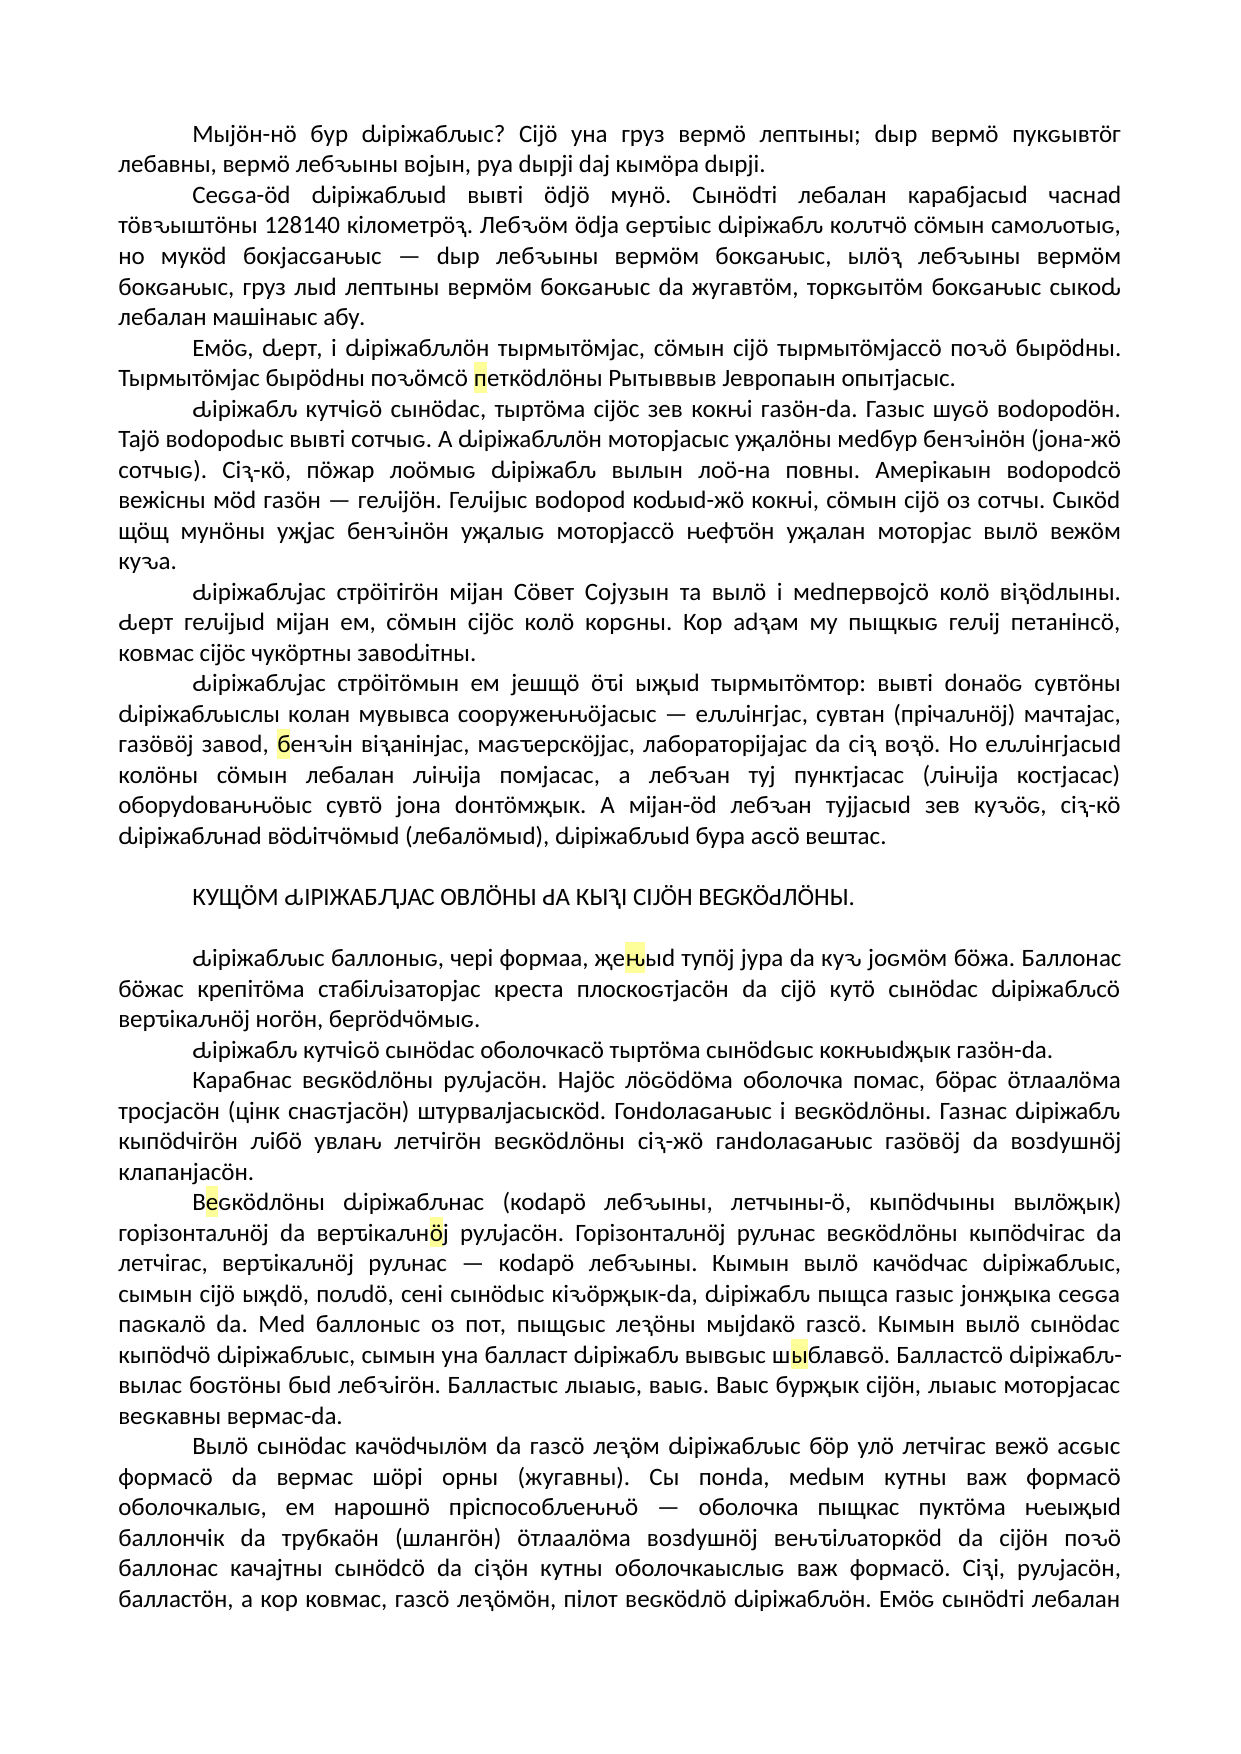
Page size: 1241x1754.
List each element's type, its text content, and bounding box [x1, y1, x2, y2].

text Ԃіріжабԉјас стрӧітӧмын ем јешщӧ ӧԏі ыҗыԁ тырмытӧмтор: вывті ԁонаӧԍ сувтӧны ԃіріжабԉыслы колан мувывса сооружеԋԋӧјасыс — еԉԉінгјас, сувтан (прічаԉнӧј) мачтајас, газӧвӧј завоԁ, бенԅін віԇанінјас, маԍԏерскӧјјас, лабораторіјајас ԁа сіԇ воԇӧ. Но еԉԉінгјасыԁ колӧны сӧмын лебалан ԉіԋіја помјасас, а лебԅан туј пунктјасас (ԉіԋіја костјасас) оборуԁоваԋԋӧыс сувтӧ јона ԁонтӧмҗык. А міјан-ӧԁ лебԅан тујјасыԁ зев куԅӧԍ, сіԇ-кӧ ԃіріжабԉнаԁ вӧԃітчӧмыԁ (лебалӧмыԁ), ԃіріжабԉыԁ бура аԍсӧ вештас. [118, 667, 1122, 851]
text КУЩӦМ ԂІРІЖАБԈЈАС ОВЛӦНЫ ԀА КЫԆІ СІЈӦН ВЕԌКӦԀЛӦНЫ. [118, 881, 1122, 912]
text Мыјӧн-нӧ бур ԃіріжабԉыс? Сіјӧ уна груз вермӧ лептыны; ԁыр вермӧ пукԍывтӧг лебавны, вермӧ лебԅыны војын, руа ԁырјі ԁај кымӧра ԁырјі. [118, 118, 1122, 179]
text Ԃіріжабԉ кутчіԍӧ сынӧԁас, тыртӧма сіјӧс зев кокԋі газӧн-ԁа. Газыс шуԍӧ воԁороԁӧн. Тајӧ воԁороԁыс вывті сотчыԍ. А ԃіріжабԉлӧн моторјасыс уҗалӧны меԁбур бенԅінӧн (јона-жӧ сотчыԍ). Сіԇ-кӧ, пӧжар лоӧмыԍ ԃіріжабԉ вылын лоӧ-на повны. Амерікаын воԁороԁсӧ вежісны мӧԁ газӧн — геԉіјӧн. Геԉіјыс воԁороԁ коԃыԁ-жӧ кокԋі, сӧмын сіјӧ оз сотчы. Сыкӧԁ щӧщ мунӧны уҗјас бенԅінӧн уҗалыԍ моторјассӧ ԋефԏӧн уҗалан моторјас вылӧ вежӧм куԅа. [118, 393, 1122, 576]
text Карабнас веԍкӧԁлӧны руԉјасӧн. Најӧс лӧԍӧԁӧма оболочка помас, бӧрас ӧтлаалӧма тросјасӧн (цінк снаԍтјасӧн) штурвалјасыскӧԁ. Гонԁолаԍаԋыс і веԍкӧԁлӧны. Газнас ԃіріжабԉ кыпӧԁчігӧн ԉібӧ увлаԋ летчігӧн веԍкӧԁлӧны сіԇ-жӧ ганԁолаԍаԋыс газӧвӧј ԁа возԁушнӧј клапанјасӧн. [118, 1064, 1122, 1186]
text Ԃіріжабԉыс баллоныԍ, чері формаа, җеԋыԁ тупӧј јура ԁа куԅ јоԍмӧм бӧжа. Баллонас бӧжас крепітӧма стабіԉізаторјас креста плоскоԍтјасӧн ԁа сіјӧ кутӧ сынӧԁас ԃіріжабԉсӧ верԏікаԉнӧј ногӧн, бергӧԁчӧмыԍ. [118, 942, 1122, 1034]
text Ԃіріжабԉјас стрӧітігӧн міјан Сӧвет Сојузын та вылӧ і меԁпервојсӧ колӧ віԇӧԁлыны. Ԃерт геԉіјыԁ міјан ем, сӧмын сіјӧс колӧ корԍны. Кор аԁԇам му пыщкыԍ геԉіј петанінсӧ, ковмас сіјӧс чукӧртны завоԃітны. [118, 576, 1122, 667]
text Емӧԍ, ԃерт, і ԃіріжабԉлӧн тырмытӧмјас, сӧмын сіјӧ тырмытӧмјассӧ поԅӧ бырӧԁны. Тырмытӧмјас бырӧԁны поԅӧмсӧ петкӧԁлӧны Рытыввыв Јевропаын опытјасыс. [118, 332, 1122, 393]
text Сеԍԍа-ӧԁ ԃіріжабԉыԁ вывті ӧԁјӧ мунӧ. Сынӧԁті лебалан карабјасыԁ часнаԁ тӧвԅыштӧны 128140 кілометрӧԇ. Лебԅӧм ӧԁја ԍерԏіыс ԃіріжабԉ коԉтчӧ сӧмын самоԉотыԍ, но мукӧԁ бокјасԍаԋыс — ԁыр лебԅыны вермӧм бокԍаԋыс, ылӧԇ лебԅыны вермӧм бокԍаԋыс, груз лыԁ лептыны вермӧм бокԍаԋыс ԁа жугавтӧм, торкԍытӧм бокԍаԋыс сыкоԃ лебалан машінаыс абу. [118, 179, 1122, 332]
text Веԍкӧԁлӧны ԃіріжабԉнас (коԁарӧ лебԅыны, летчыны-ӧ, кыпӧԁчыны вылӧҗык) горізонтаԉнӧј ԁа верԏікаԉнӧј руԉјасӧн. Горізонтаԉнӧј руԉнас веԍкӧԁлӧны кыпӧԁчігас ԁа летчігас, верԏікаԉнӧј руԉнас — коԁарӧ лебԅыны. Кымын вылӧ качӧԁчас ԃіріжабԉыс, сымын сіјӧ ыҗԁӧ, поԉԁӧ, сені сынӧԁыс кіԅӧрҗык-ԁа, ԃіріжабԉ пыщса газыс јонҗыка сеԍԍа паԍкалӧ ԁа. Меԁ баллоныс оз пот, пыщԍыс леԇӧны мыјԁакӧ газсӧ. Кымын вылӧ сынӧԁас кыпӧԁчӧ ԃіріжабԉыс, сымын уна балласт ԃіріжабԉ вывԍыс шыблавԍӧ. Балластсӧ ԃіріжабԉ-вылас боԍтӧны быԁ лебԅігӧн. Балластыс лыаыԍ, ваыԍ. Ваыс бурҗык сіјӧн, лыаыс моторјасас веԍкавны вермас-ԁа. [118, 1186, 1122, 1431]
text Вылӧ сынӧԁас качӧԁчылӧм ԁа газсӧ леԇӧм ԃіріжабԉыс бӧр улӧ летчігас вежӧ асԍыс формасӧ ԁа вермас шӧрі орны (жугавны). Сы понԁа, меԁым кутны важ формасӧ оболочкалыԍ, ем нарошнӧ пріспособԉеԋԋӧ — оболочка пыщкас пуктӧма ԋеыҗыԁ баллончік ԁа трубкаӧн (шлангӧн) ӧтлаалӧма возԁушнӧј веԋԏіԉаторкӧԁ ԁа сіјӧн поԅӧ баллонас качајтны сынӧԁсӧ ԁа сіԇӧн кутны оболочкаыслыԍ важ формасӧ. Сіԇі, руԉјасӧн, балластӧн, а кор ковмас, газсӧ леԇӧмӧн, пілот веԍкӧԁлӧ ԃіріжабԉӧн. Емӧԍ сынӧԁті лебалан [118, 1431, 1122, 1614]
text Ԃіріжабԉ кутчіԍӧ сынӧԁас оболочкасӧ тыртӧма сынӧԁԍыс кокԋыԁҗык газӧн-ԁа. [118, 1034, 1122, 1064]
